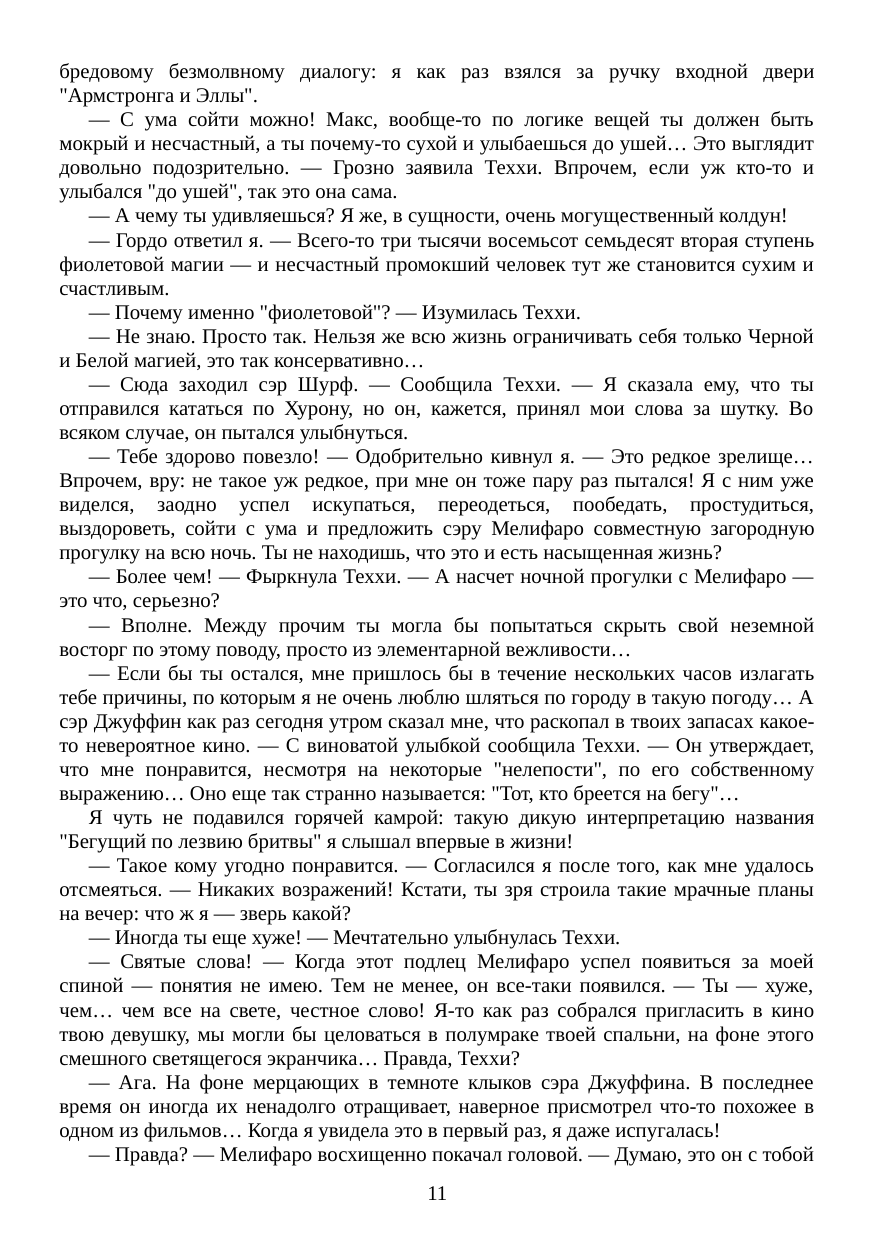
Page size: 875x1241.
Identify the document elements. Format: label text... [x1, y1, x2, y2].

text — Вполне. Между прочим ты могла бы попытаться скрыть свой неземной восторг по этому поводу, просто из элементарной вежливости… [59, 612, 815, 661]
text — Тебе здорово повезло! — Одобрительно кивнул я. — Это редкое зрелище… Впрочем, вру: не такое уж редкое, при мне он тоже пару раз пытался! Я с ним уже виделся, заодно успел искупаться, переодеться, пообедать, простудиться, выздороветь, сойти с ума и предложить сэру Мелифаро совместную загородную прогулку на всю ночь. Ты не находишь, что это и есть насыщенная жизнь? [59, 444, 815, 564]
text Я чуть не подавился горячей камрой: такую дикую интерпретацию названия "Бегущий по лезвию бритвы" я слышал впервые в жизни! [59, 805, 815, 853]
text — Не знаю. Просто так. Нельзя же всю жизнь ограничивать себя только Черной и Белой магией, это так консервативно… [59, 324, 815, 372]
text — Если бы ты остался, мне пришлось бы в течение нескольких часов излагать тебе причины, по которым я не очень люблю шляться по городу в такую погоду… А сэр Джуффин как раз сегодня утром сказал мне, что раскопал в твоих запасах какое-то невероятное кино. — С виноватой улыбкой сообщила Теххи. — Он утверждает, что мне понравится, несмотря на некоторые "нелепости", по его собственному выражению… Оно еще так странно называется: "Тот, кто бреется на бегу"… [59, 661, 815, 805]
text — Почему именно "фиолетовой"? — Изумилась Теххи. [59, 300, 815, 324]
text — Более чем! — Фыркнула Теххи. — А насчет ночной прогулки с Мелифаро — это что, серьезно? [59, 564, 815, 612]
text — Такое кому угодно понравится. — Согласился я после того, как мне удалось отсмеяться. — Никаких возражений! Кстати, ты зря строила такие мрачные планы на вечер: что ж я — зверь какой? [59, 853, 815, 925]
text — Святые слова! — Когда этот подлец Мелифаро успел появиться за моей спиной — понятия не имею. Тем не менее, он все-таки появился. — Ты — хуже, чем… чем все на свете, честное слово! Я-то как раз собрался пригласить в кино твою девушку, мы могли бы целоваться в полумраке твоей спальни, на фоне этого смешного светящегося экранчика… Правда, Теххи? [59, 949, 815, 1070]
text — А чему ты удивляешься? Я же, в сущности, очень могущественный колдун! [59, 203, 815, 227]
text — Гордо ответил я. — Всего-то три тысячи восемьсот семьдесят вторая ступень фиолетовой магии — и несчастный промокший человек тут же становится сухим и счастливым. [59, 227, 815, 300]
text — Правда? — Мелифаро восхищенно покачал головой. — Думаю, это он с тобой [59, 1142, 815, 1166]
text — Сюда заходил сэр Шурф. — Сообщила Теххи. — Я сказала ему, что ты отправился кататься по Хурону, но он, кажется, принял мои слова за шутку. Во всяком случае, он пытался улыбнуться. [59, 372, 815, 444]
text — Иногда ты еще хуже! — Мечтательно улыбнулась Теххи. [59, 925, 815, 949]
text бредовому безмолвному диалогу: я как раз взялся за ручку входной двери "Армстронга и Эллы". [59, 59, 815, 107]
text — Ага. На фоне мерцающих в темноте клыков сэра Джуффина. В последнее время он иногда их ненадолго отращивает, наверное присмотрел что-то похожее в одном из фильмов… Когда я увидела это в первый раз, я даже испугалась! [59, 1070, 815, 1142]
text — С ума сойти можно! Макс, вообще-то по логике вещей ты должен быть мокрый и несчастный, а ты почему-то сухой и улыбаешься до ушей… Это выглядит довольно подозрительно. — Грозно заявила Теххи. Впрочем, если уж кто-то и улыбался "до ушей", так это она сама. [59, 107, 815, 203]
